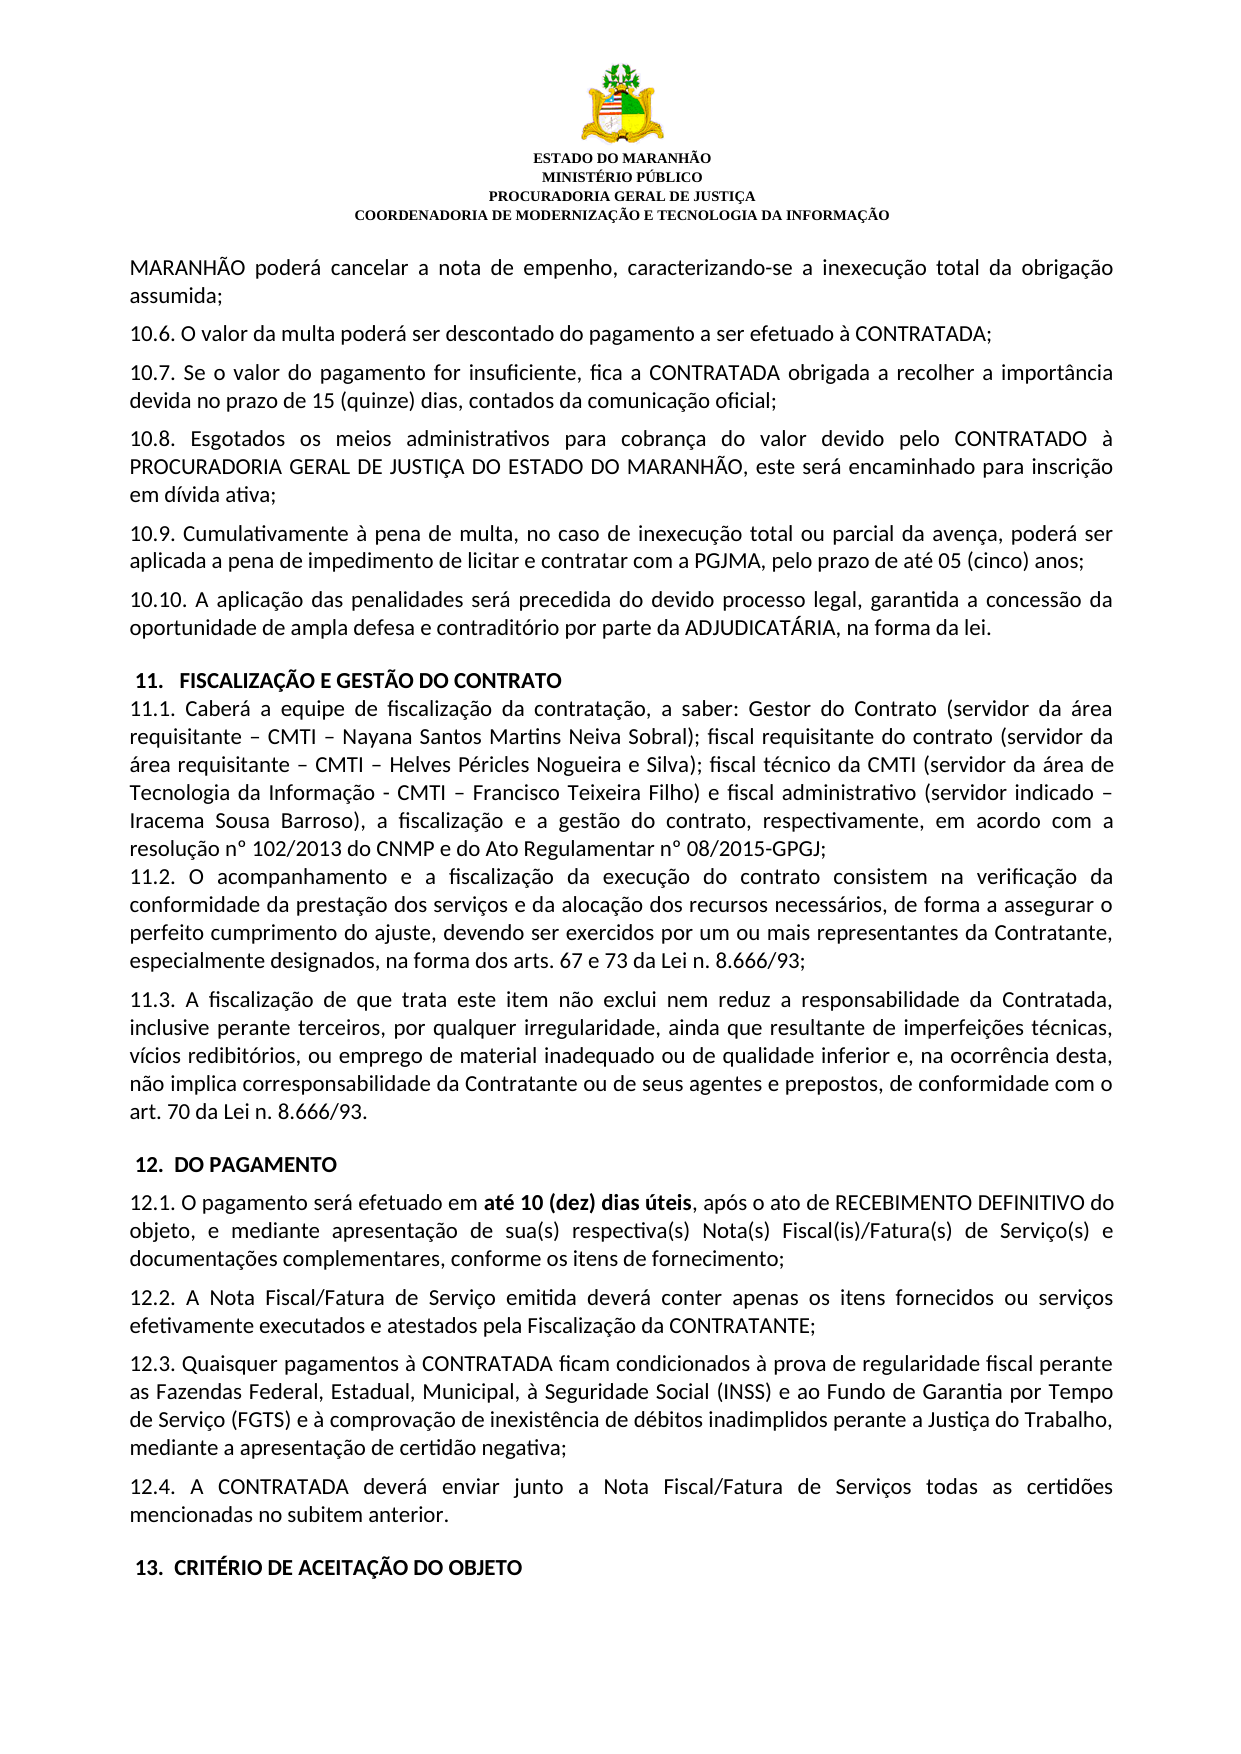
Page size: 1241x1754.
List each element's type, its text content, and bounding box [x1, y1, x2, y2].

text 12.1. O pagamento será efetuado em até 10 (dez) dias úteis, após o ato de RECEBIMENTO DEFINITIVO do objeto, e mediante apresentação de sua(s) respectiva(s) Nota(s) Fiscal(is)/Fatura(s) de Serviço(s) e documentações complementares, conforme os itens de fornecimento; [129, 1188, 1115, 1272]
text 13. CRITÉRIO DE ACEITAÇÃO DO OBJETO [129, 1553, 1115, 1581]
text 11.1. Caberá a equipe de fiscalização da contratação, a saber: Gestor do Contrato (servidor da área requisitante – CMTI – Nayana Santos Martins Neiva Sobral); fiscal requisitante do contrato (servidor da área requisitante – CMTI – Helves Péricles Nogueira e Silva); fiscal técnico da CMTI (servidor da área de Tecnologia da Informação - CMTI – Francisco Teixeira Filho) e fiscal administrativo (servidor indicado – Iracema Sousa Barroso), a fiscalização e a gestão do contrato, respectivamente, em acordo com a resolução nº 102/2013 do CNMP e do Ato Regulamentar nº 08/2015-GPGJ; [129, 694, 1115, 862]
text 12.2. A Nota Fiscal/Fatura de Serviço emitida deverá conter apenas os itens fornecidos ou serviços efetivamente executados e atestados pela Fiscalização da CONTRATANTE; [129, 1283, 1115, 1339]
text 12.4. A CONTRATADA deverá enviar junto a Nota Fiscal/Fatura de Serviços todas as certidões mencionadas no subitem anterior. [129, 1472, 1115, 1528]
text 11. FISCALIZAÇÃO E GESTÃO DO CONTRATO [129, 666, 1115, 694]
text 11.3. A fiscalização de que trata este item não exclui nem reduz a responsabilidade da Contratada, inclusive perante terceiros, por qualquer irregularidade, ainda que resultante de imperfeições técnicas, vícios redibitórios, ou emprego de material inadequado ou de qualidade inferior e, na ocorrência desta, não implica corresponsabilidade da Contratante ou de seus agentes e prepostos, de conformidade com o art. 70 da Lei n. 8.666/93. [129, 985, 1115, 1125]
text 10.10. A aplicação das penalidades será precedida do devido processo legal, garantida a concessão da oportunidade de ampla defesa e contraditório por parte da ADJUDICATÁRIA, na forma da lei. [129, 585, 1115, 641]
text 10.9. Cumulativamente à pena de multa, no caso de inexecução total ou parcial da avença, poderá ser aplicada a pena de impedimento de licitar e contratar com a PGJMA, pelo prazo de até 05 (cinco) anos; [129, 519, 1115, 575]
text 10.6. O valor da multa poderá ser descontado do pagamento a ser efetuado à CONTRATADA; [129, 319, 1115, 347]
text 10.8. Esgotados os meios administrativos para cobrança do valor devido pelo CONTRATADO à PROCURADORIA GERAL DE JUSTIÇA DO ESTADO DO MARANHÃO, este será encaminhado para inscrição em dívida ativa; [129, 424, 1115, 508]
text 10.7. Se o valor do pagamento for insuficiente, fica a CONTRATADA obrigada a recolher a importância devida no prazo de 15 (quinze) dias, contados da comunicação oficial; [129, 358, 1115, 414]
text 12. DO PAGAMENTO [129, 1150, 1115, 1178]
text MARANHÃO poderá cancelar a nota de empenho, caracterizando-se a inexecução total da obrigação assumida; [129, 253, 1115, 309]
text 12.3. Quaisquer pagamentos à CONTRATADA ficam condicionados à prova de regularidade fiscal perante as Fazendas Federal, Estadual, Municipal, à Seguridade Social (INSS) e ao Fundo de Garantia por Tempo de Serviço (FGTS) e à comprovação de inexistência de débitos inadimplidos perante a Justiça do Trabalho, mediante a apresentação de certidão negativa; [129, 1349, 1115, 1461]
picture [576, 58, 668, 146]
text 11.2. O acompanhamento e a fiscalização da execução do contrato consistem na verificação da conformidade da prestação dos serviços e da alocação dos recursos necessários, de forma a assegurar o perfeito cumprimento do ajuste, devendo ser exercidos por um ou mais representantes da Contratante, especialmente designados, na forma dos arts. 67 e 73 da Lei n. 8.666/93; [129, 862, 1115, 974]
